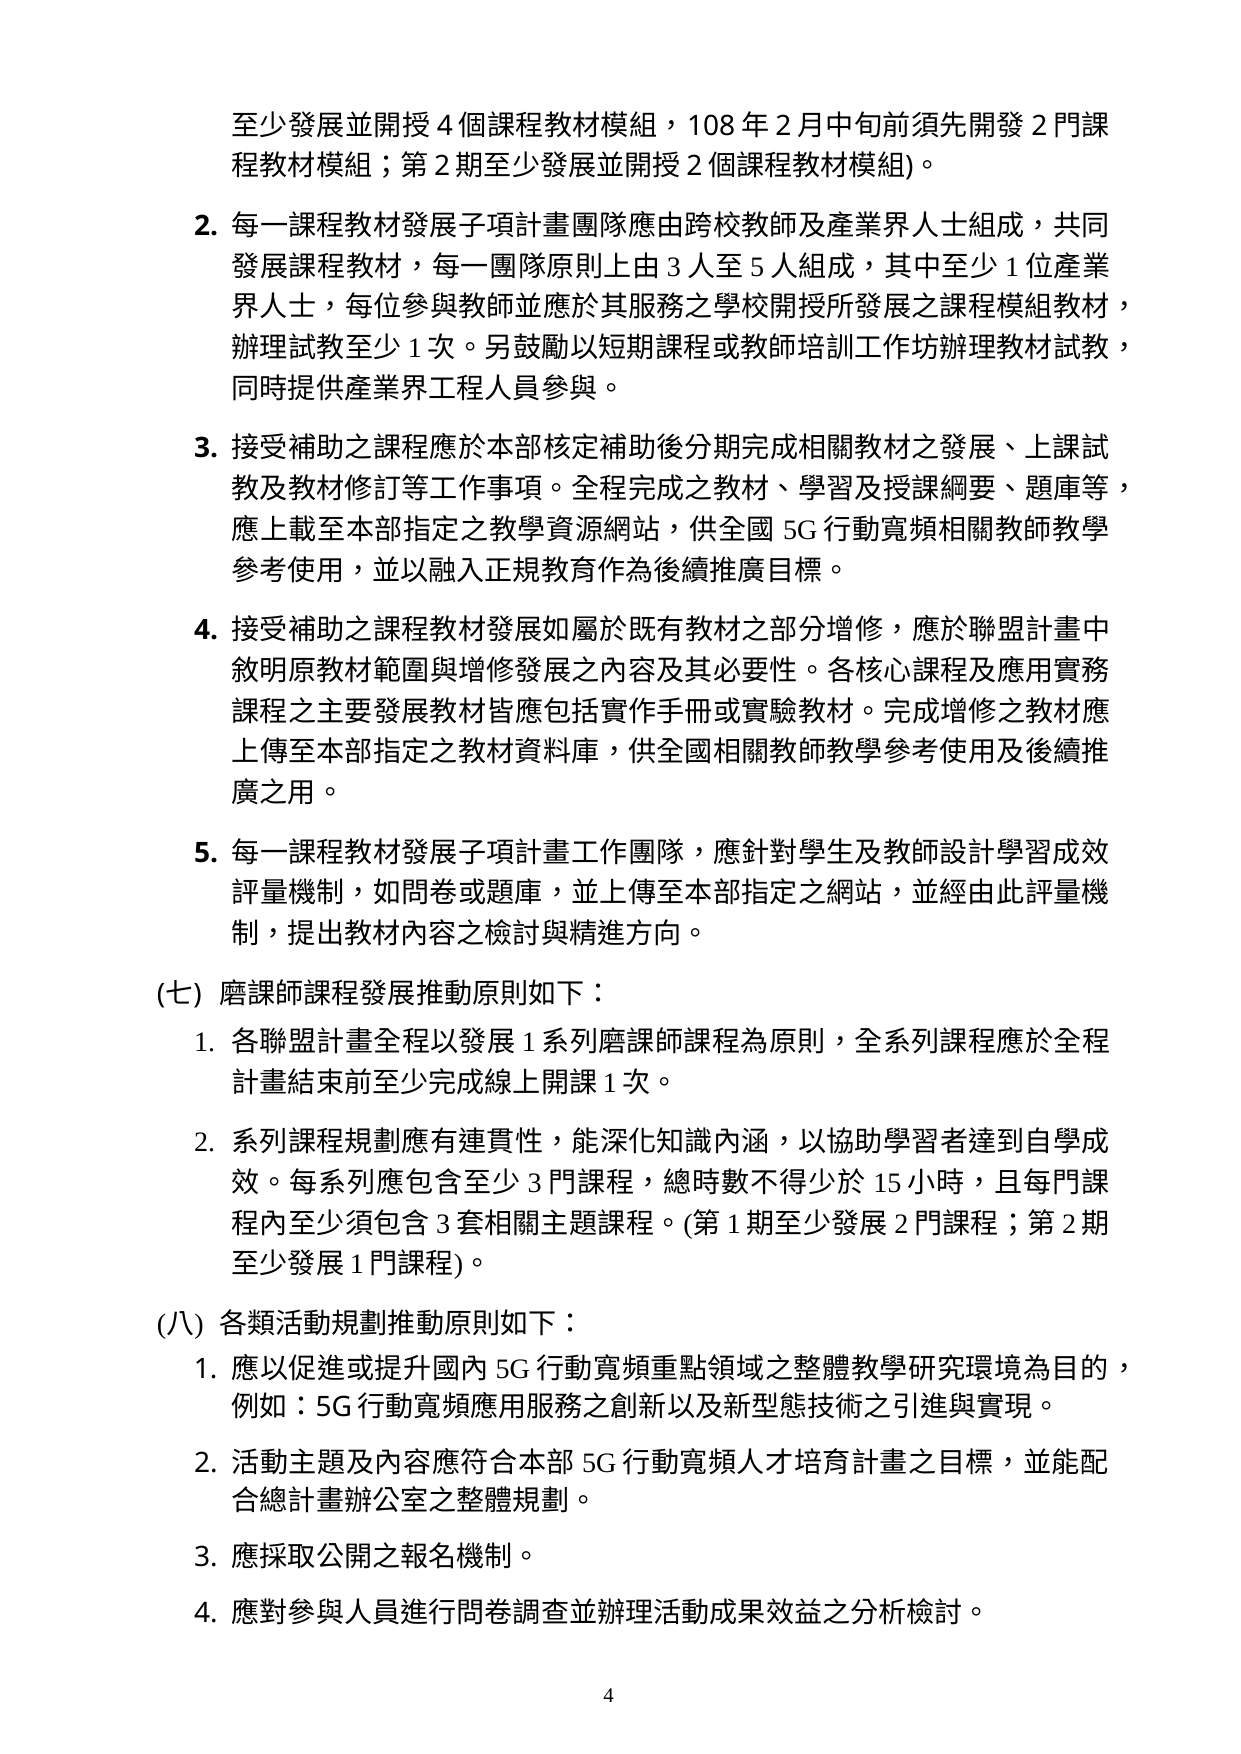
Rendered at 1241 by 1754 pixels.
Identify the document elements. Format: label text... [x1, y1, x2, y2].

list 應對參與人員進行問卷調查並辦理活動成果效益之分析檢討。 [194, 1593, 1110, 1630]
list 接受補助之課程教材發展如屬於既有教材之部分增修，應於聯盟計畫中敘明原教材範圍與增修發展之內容及其必要性。各核心課程及應用實務課程之主要發展教材皆應包括實作手冊或實驗教材。完成增修之教材應上傳至本部指定之教材資料庫，供全國相關教師教學參考使用及後續推廣之用。 [194, 607, 1110, 811]
list 各類活動規劃推動原則如下： [157, 1301, 1110, 1341]
list 系列課程規劃應有連貫性，能深化知識內涵，以協助學習者達到自學成效。每系列應包含至少3門課程，總時數不得少於15小時，且每門課程內至少須包含3套相關主題課程。(第1期至少發展2門課程；第2期至少發展1門課程)。 [194, 1119, 1110, 1282]
list 活動主題及內容應符合本部5G行動寬頻人才培育計畫之目標，並能配合總計畫辦公室之整體規劃。 [194, 1443, 1110, 1518]
list 應採取公開之報名機制。 [194, 1536, 1110, 1574]
list 應以促進或提升國內5G行動寬頻重點領域之整體教學研究環境為目的，例如：5G行動寬頻應用服務之創新以及新型態技術之引進與實現。 [194, 1349, 1110, 1424]
list 接受補助之課程應於本部核定補助後分期完成相關教材之發展、上課試教及教材修訂等工作事項。全程完成之教材、學習及授課綱要、題庫等，應上載至本部指定之教學資源網站，供全國5G行動寬頻相關教師教學參考使用，並以融入正規教育作為後續推廣目標。 [194, 425, 1110, 588]
list 至少發展並開授4個課程教材模組，108年2月中旬前須先開發2門課程教材模組；第2期至少發展並開授2個課程教材模組)。 [194, 102, 1110, 184]
list 磨課師課程發展推動原則如下： [157, 971, 1110, 1011]
list 各聯盟計畫全程以發展1系列磨課師課程為原則，全系列課程應於全程計畫結束前至少完成線上開課1次。 [194, 1019, 1110, 1100]
list 每一課程教材發展子項計畫工作團隊，應針對學生及教師設計學習成效評量機制，如問卷或題庫，並上傳至本部指定之網站，並經由此評量機制，提出教材內容之檢討與精進方向。 [194, 829, 1110, 952]
list 每一課程教材發展子項計畫團隊應由跨校教師及產業界人士組成，共同發展課程教材，每一團隊原則上由3人至5人組成，其中至少1位產業界人士，每位參與教師並應於其服務之學校開授所發展之課程模組教材，辦理試教至少1次。另鼓勵以短期課程或教師培訓工作坊辦理教材試教，同時提供產業界工程人員參與。 [194, 203, 1110, 406]
